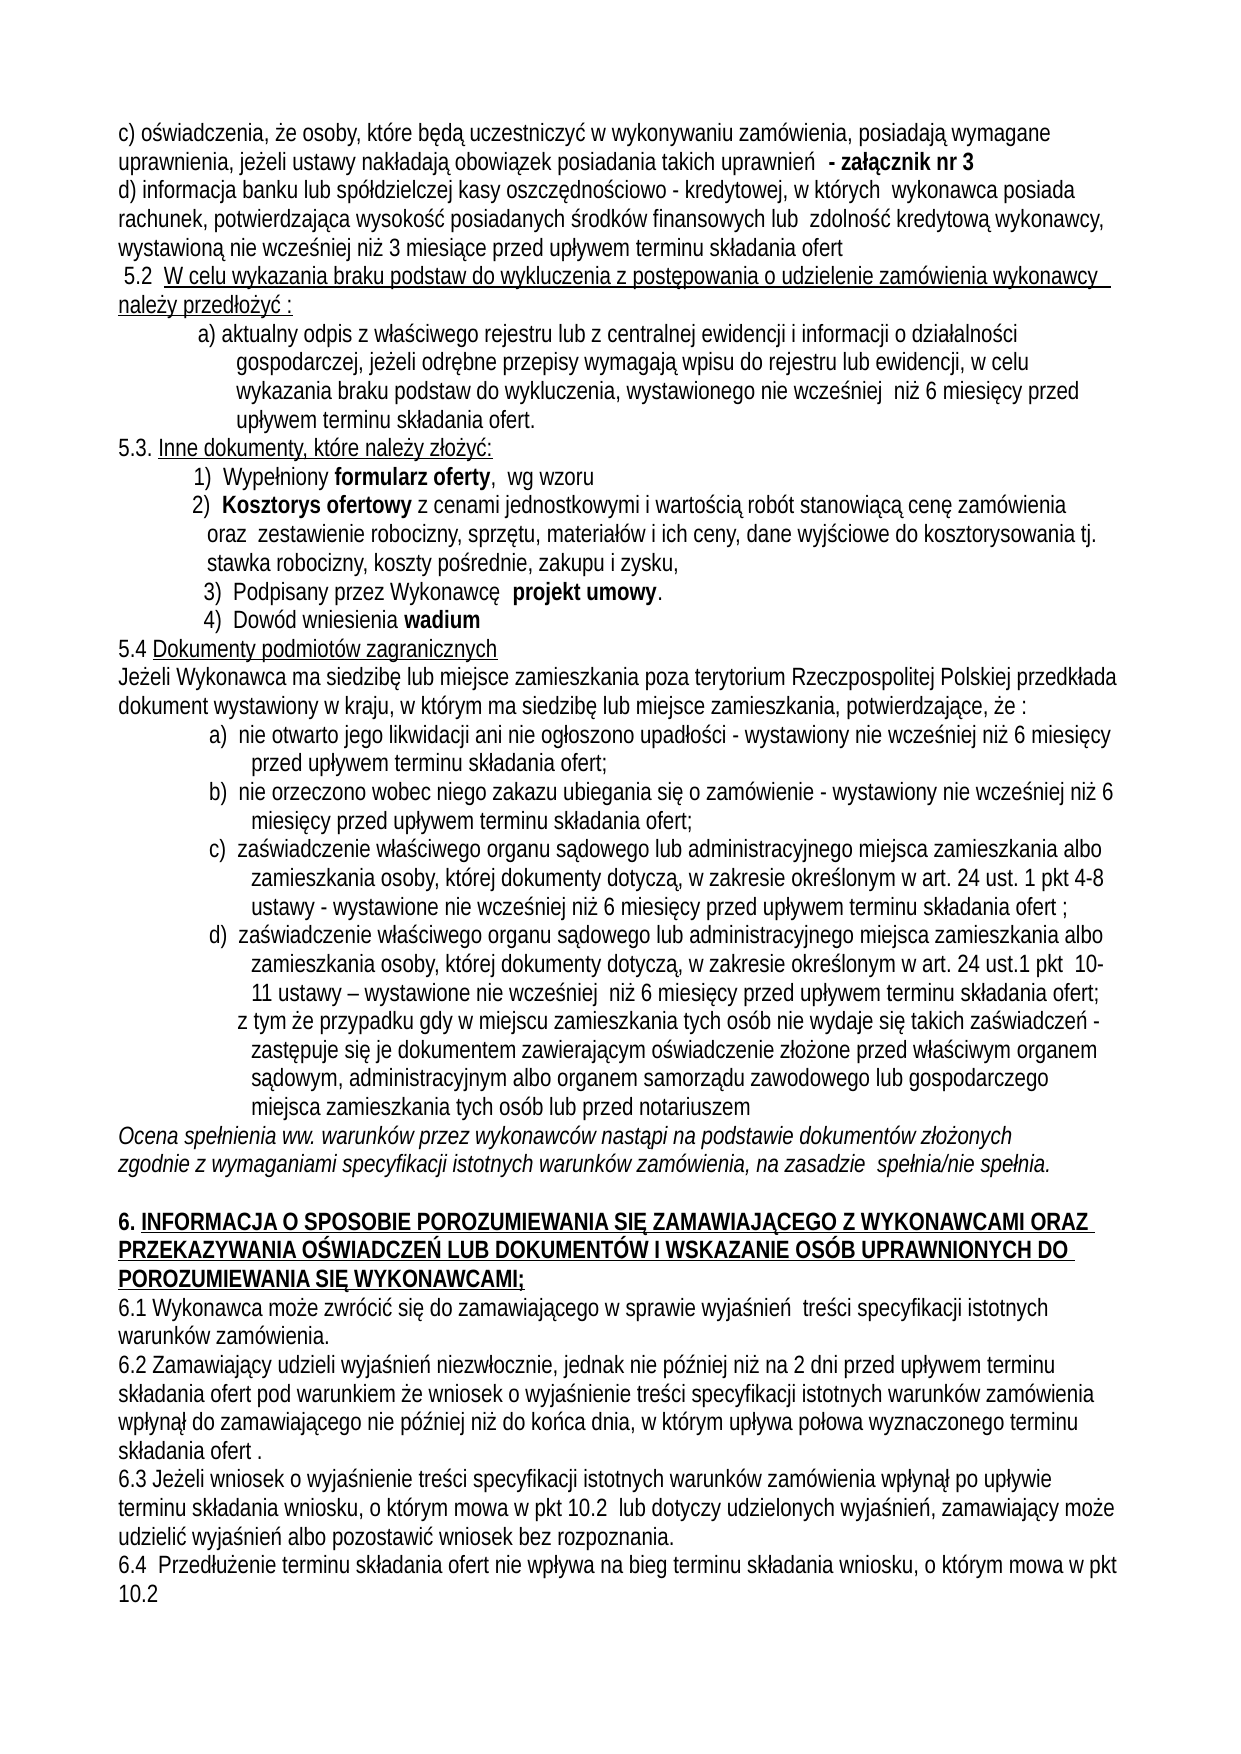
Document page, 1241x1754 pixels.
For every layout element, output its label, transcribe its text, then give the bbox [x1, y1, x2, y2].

text 4) Dowód wniesienia wadium [118, 605, 1122, 634]
text 1) Wypełniony formularz oferty, wg wzoru [148, 462, 1122, 491]
text 3) Podpisany przez Wykonawcę projekt umowy. [118, 576, 1122, 605]
text Jeżeli Wykonawca ma siedzibę lub miejsce zamieszkania poza terytorium Rzeczpospolitej Polskiej przedkłada dokument wystawiony w kraju, w którym ma siedzibę lub miejsce zamieszkania, potwierdzające, że : [118, 662, 1122, 720]
text Ocena spełnienia ww. warunków przez wykonawców nastąpi na podstawie dokumentów złożonych zgodnie z wymaganiami specyfikacji istotnych warunków zamówienia, na zasadzie spełnia/nie spełnia. [118, 1121, 1069, 1178]
text 5.3. Inne dokumenty, które należy złożyć: [118, 433, 1122, 462]
text c) oświadczenia, że osoby, które będą uczestniczyć w wykonywaniu zamówienia, posiadają wymagane uprawnienia, jeżeli ustawy nakładają obowiązek posiadania takich uprawnień - załącznik nr 3 [118, 118, 1069, 175]
text d) informacja banku lub spółdzielczej kasy oszczędnościowo - kredytowej, w których wykonawca posiada rachunek, potwierdzająca wysokość posiadanych środków finansowych lub zdolność kredytową wykonawcy, wystawioną nie wcześniej niż 3 miesiące przed upływem terminu składania ofert [118, 175, 1122, 261]
text 6. INFORMACJA O SPOSOBIE POROZUMIEWANIA SIĘ ZAMAWIAJĄCEGO Z WYKONAWCAMI ORAZ PRZEKAZYWANIA OŚWIADCZEŃ LUB DOKUMENTÓW I WSKAZANIE OSÓB UPRAWNIONYCH DO POROZUMIEWANIA SIĘ WYKONAWCAMI; [118, 1207, 1122, 1293]
text 2) Kosztorys ofertowy z cenami jednostkowymi i wartością robót stanowiącą cenę zamówienia oraz zestawienie robocizny, sprzętu, materiałów i ich ceny, dane wyjściowe do kosztorysowania tj. stawka robocizny, koszty pośrednie, zakupu i zysku, [118, 491, 1122, 576]
text 5.4 Dokumenty podmiotów zagranicznych [118, 634, 1069, 662]
text 6.3 Jeżeli wniosek o wyjaśnienie treści specyfikacji istotnych warunków zamówienia wpłynął po upływie terminu składania wniosku, o którym mowa w pkt 10.2 lub dotyczy udzielonych wyjaśnień, zamawiający może udzielić wyjaśnień albo pozostawić wniosek bez rozpoznania. [118, 1464, 1122, 1550]
text c) zaświadczenie właściwego organu sądowego lub administracyjnego miejsca zamieszkania albo zamieszkania osoby, której dokumenty dotyczą, w zakresie określonym w art. 24 ust. 1 pkt 4-8 ustawy - wystawione nie wcześniej niż 6 miesięcy przed upływem terminu składania ofert ; [118, 834, 1122, 920]
text 5.2 W celu wykazania braku podstaw do wykluczenia z postępowania o udzielenie zamówienia wykonawcy należy przedłożyć : [118, 261, 1122, 319]
text a) aktualny odpis z właściwego rejestru lub z centralnej ewidencji i informacji o działalności gospodarczej, jeżeli odrębne przepisy wymagają wpisu do rejestru lub ewidencji, w celu wykazania braku podstaw do wykluczenia, wystawionego nie wcześniej niż 6 miesięcy przed upływem terminu składania ofert. [118, 319, 1122, 433]
text d) zaświadczenie właściwego organu sądowego lub administracyjnego miejsca zamieszkania albo zamieszkania osoby, której dokumenty dotyczą, w zakresie określonym w art. 24 ust.1 pkt 10-11 ustawy – wystawione nie wcześniej niż 6 miesięcy przed upływem terminu składania ofert; [118, 920, 1122, 1006]
text b) nie orzeczono wobec niego zakazu ubiegania się o zamówienie - wystawiony nie wcześniej niż 6 miesięcy przed upływem terminu składania ofert; [118, 777, 1122, 834]
text a) nie otwarto jego likwidacji ani nie ogłoszono upadłości - wystawiony nie wcześniej niż 6 miesięcy przed upływem terminu składania ofert; [118, 720, 1122, 777]
text 6.1 Wykonawca może zwrócić się do zamawiającego w sprawie wyjaśnień treści specyfikacji istotnych warunków zamówienia. [118, 1293, 1122, 1350]
text 6.2 Zamawiający udzieli wyjaśnień niezwłocznie, jednak nie później niż na 2 dni przed upływem terminu składania ofert pod warunkiem że wniosek o wyjaśnienie treści specyfikacji istotnych warunków zamówienia wpłynął do zamawiającego nie później niż do końca dnia, w którym upływa połowa wyznaczonego terminu składania ofert . [118, 1350, 1122, 1464]
text z tym że przypadku gdy w miejscu zamieszkania tych osób nie wydaje się takich zaświadczeń - zastępuje się je dokumentem zawierającym oświadczenie złożone przed właściwym organem sądowym, administracyjnym albo organem samorządu zawodowego lub gospodarczego miejsca zamieszkania tych osób lub przed notariuszem [118, 1006, 1122, 1121]
text 6.4 Przedłużenie terminu składania ofert nie wpływa na bieg terminu składania wniosku, o którym mowa w pkt 10.2 [118, 1550, 1122, 1608]
